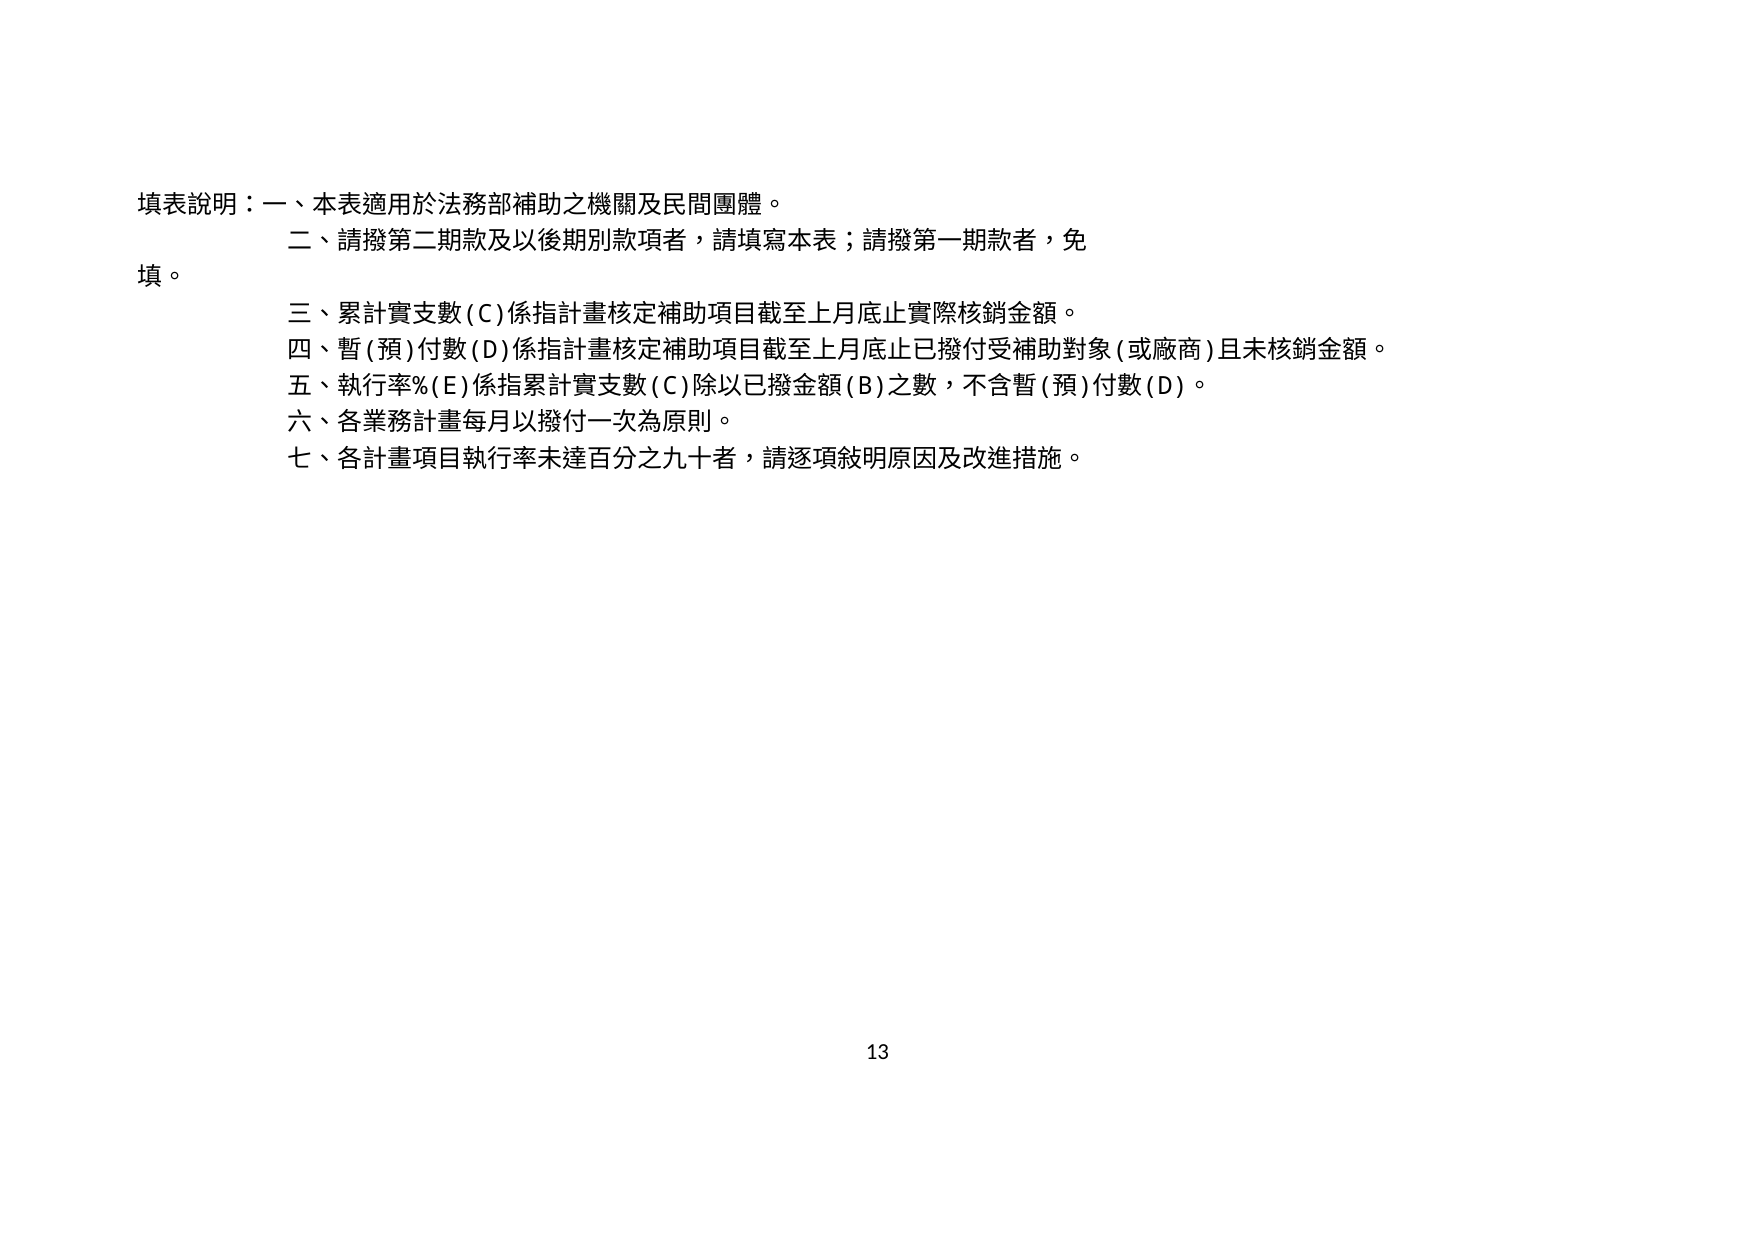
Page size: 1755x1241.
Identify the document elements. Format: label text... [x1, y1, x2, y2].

table_cell [1357, 402, 1471, 438]
table_cell [1618, 366, 1627, 402]
table_cell [1627, 366, 1634, 402]
table_cell [1618, 438, 1627, 474]
table_cell [1627, 402, 1634, 438]
table_cell [1618, 150, 1627, 184]
table_cell [1357, 438, 1471, 474]
table_cell [1124, 438, 1243, 474]
table_cell [547, 150, 662, 184]
table_cell 五、執行率%(E)係指累計實支數(C)除以已撥金額(B)之數，不含暫(預)付數(D)。 [134, 366, 1243, 402]
table_cell [1471, 184, 1618, 221]
table_cell [778, 402, 897, 438]
table_cell [1618, 329, 1627, 366]
table_cell [1618, 221, 1627, 293]
table_cell [1471, 366, 1618, 402]
table_cell [1618, 184, 1627, 221]
table_cell [1471, 438, 1618, 474]
table_cell [662, 150, 778, 184]
table_cell 七、各計畫項目執行率未達百分之九十者，請逐項敍明原因及改進措施。 [134, 438, 1124, 474]
table_cell [1243, 402, 1357, 438]
table_cell [1627, 221, 1634, 293]
table_cell [1243, 221, 1357, 293]
table_cell [1618, 402, 1627, 438]
table_cell 二、請撥第二期款及以後期別款項者，請填寫本表；請撥第一期款者，免填。 [134, 221, 1124, 293]
table_cell [1010, 150, 1124, 184]
table_cell [1471, 402, 1618, 438]
table_cell [1357, 150, 1471, 184]
table_cell [1357, 221, 1471, 293]
table_cell [134, 150, 374, 184]
table_cell [1124, 150, 1243, 184]
table_cell [1243, 366, 1357, 402]
table_cell [1627, 438, 1634, 474]
table_cell [374, 150, 547, 184]
table_cell [1124, 402, 1243, 438]
table_cell [1471, 221, 1618, 293]
table_cell [1627, 329, 1634, 366]
table_cell [897, 184, 1010, 221]
table_cell [1627, 150, 1634, 184]
table_cell 四、暫(預)付數(D)係指計畫核定補助項目截至上月底止已撥付受補助對象(或廠商)且未核銷金額。 [134, 329, 1618, 366]
table_cell [1627, 293, 1634, 329]
table_cell [1357, 366, 1471, 402]
table_cell [1010, 402, 1124, 438]
table_cell [1124, 184, 1243, 221]
table_cell [1243, 184, 1357, 221]
table_cell [1357, 184, 1471, 221]
table_cell [1243, 150, 1357, 184]
table_cell [1243, 438, 1357, 474]
table_cell 三、累計實支數(C)係指計畫核定補助項目截至上月底止實際核銷金額。 [134, 293, 1618, 329]
table_cell [1618, 293, 1627, 329]
table_cell [1124, 221, 1243, 293]
table_cell [897, 402, 1010, 438]
table_cell [778, 150, 897, 184]
table_cell [1627, 184, 1634, 221]
table_cell [897, 150, 1010, 184]
table_cell 六、各業務計畫每月以撥付一次為原則。 [134, 402, 778, 438]
table_cell [1010, 184, 1124, 221]
table_cell 填表說明：一、本表適用於法務部補助之機關及民間團體。 [134, 184, 897, 221]
table_cell [1471, 150, 1618, 184]
